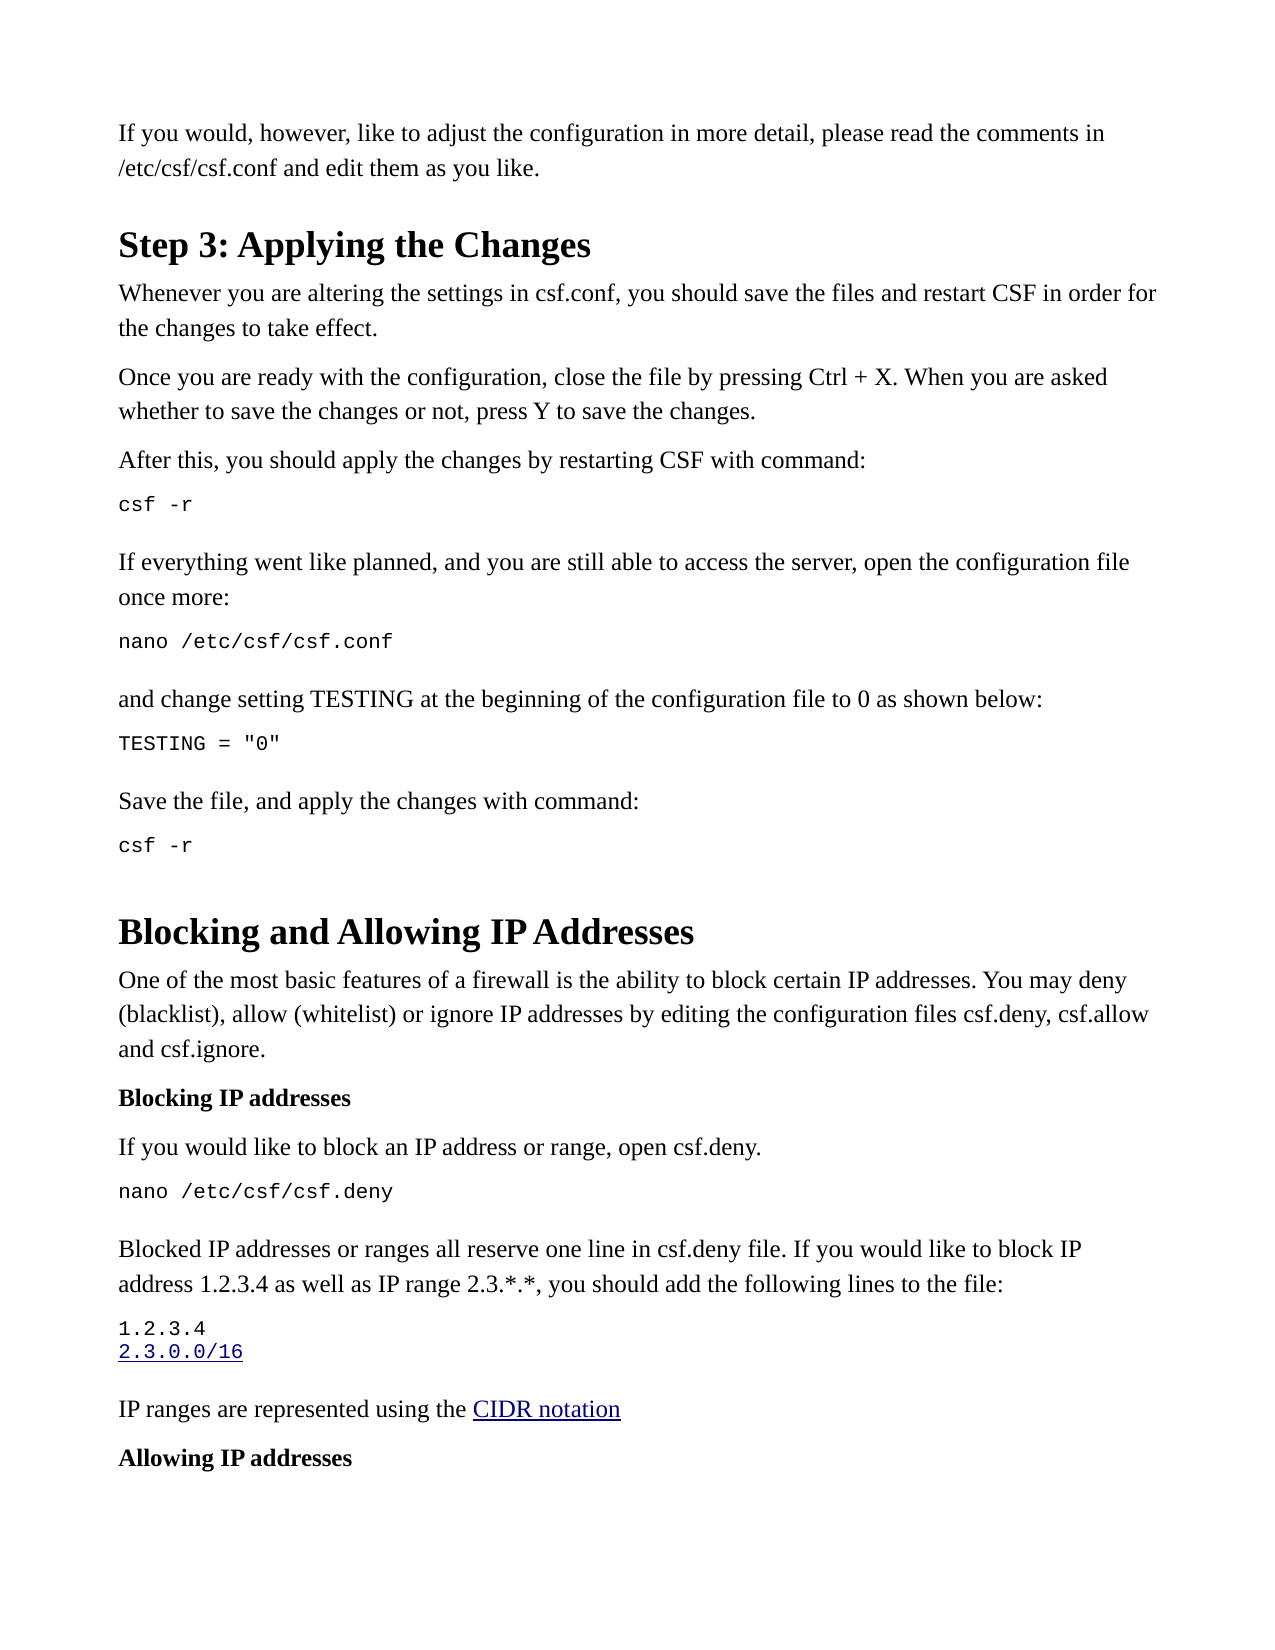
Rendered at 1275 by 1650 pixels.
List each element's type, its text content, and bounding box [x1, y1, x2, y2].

text 2.3.0.0/16 [118, 1341, 1157, 1365]
text After this, you should apply the changes by restarting CSF with command: [118, 445, 1157, 474]
subtitle Step 3: Applying the Changes [118, 222, 1157, 266]
text nano /etc/csf/csf.deny [118, 1181, 1157, 1205]
text TESTING = "0" [118, 733, 1157, 757]
text One of the most basic features of a firewall is the ability to block certain IP addresses. You may deny (blacklist), allow (whitelist) or ignore IP addresses by editing the configuration files csf.deny, csf.allow and csf.ignore. [118, 965, 1157, 1063]
text 1.2.3.4 [118, 1318, 1157, 1341]
text Save the file, and apply the changes with command: [118, 786, 1157, 815]
text csf -r [118, 494, 1157, 518]
text Once you are ready with the configuration, close the file by pressing Ctrl + X. When you are asked whether to save the changes or not, press Y to save the changes. [118, 362, 1157, 425]
text Allowing IP addresses [118, 1443, 1157, 1472]
text If everything went like planned, and you are still able to access the server, open the configuration file once more: [118, 547, 1157, 611]
text If you would, however, like to adjust the configuration in more detail, please read the comments in /etc/csf/csf.conf and edit them as you like. [118, 118, 1157, 181]
text and change setting TESTING at the beginning of the configuration file to 0 as shown below: [118, 684, 1157, 713]
text Blocked IP addresses or ranges all reserve one line in csf.deny file. If you would like to block IP address 1.2.3.4 as well as IP range 2.3.*.*, you should add the following lines to the file: [118, 1234, 1157, 1297]
text If you would like to block an IP address or range, open csf.deny. [118, 1132, 1157, 1161]
text csf -r [118, 835, 1157, 859]
text Whenever you are altering the settings in csf.conf, you should save the files and restart CSF in order for the changes to take effect. [118, 278, 1157, 341]
text IP ranges are represented using the CIDR notation [118, 1394, 1157, 1423]
text Blocking IP addresses [118, 1083, 1157, 1112]
text nano /etc/csf/csf.conf [118, 631, 1157, 654]
subtitle Blocking and Allowing IP Addresses [118, 909, 1157, 952]
